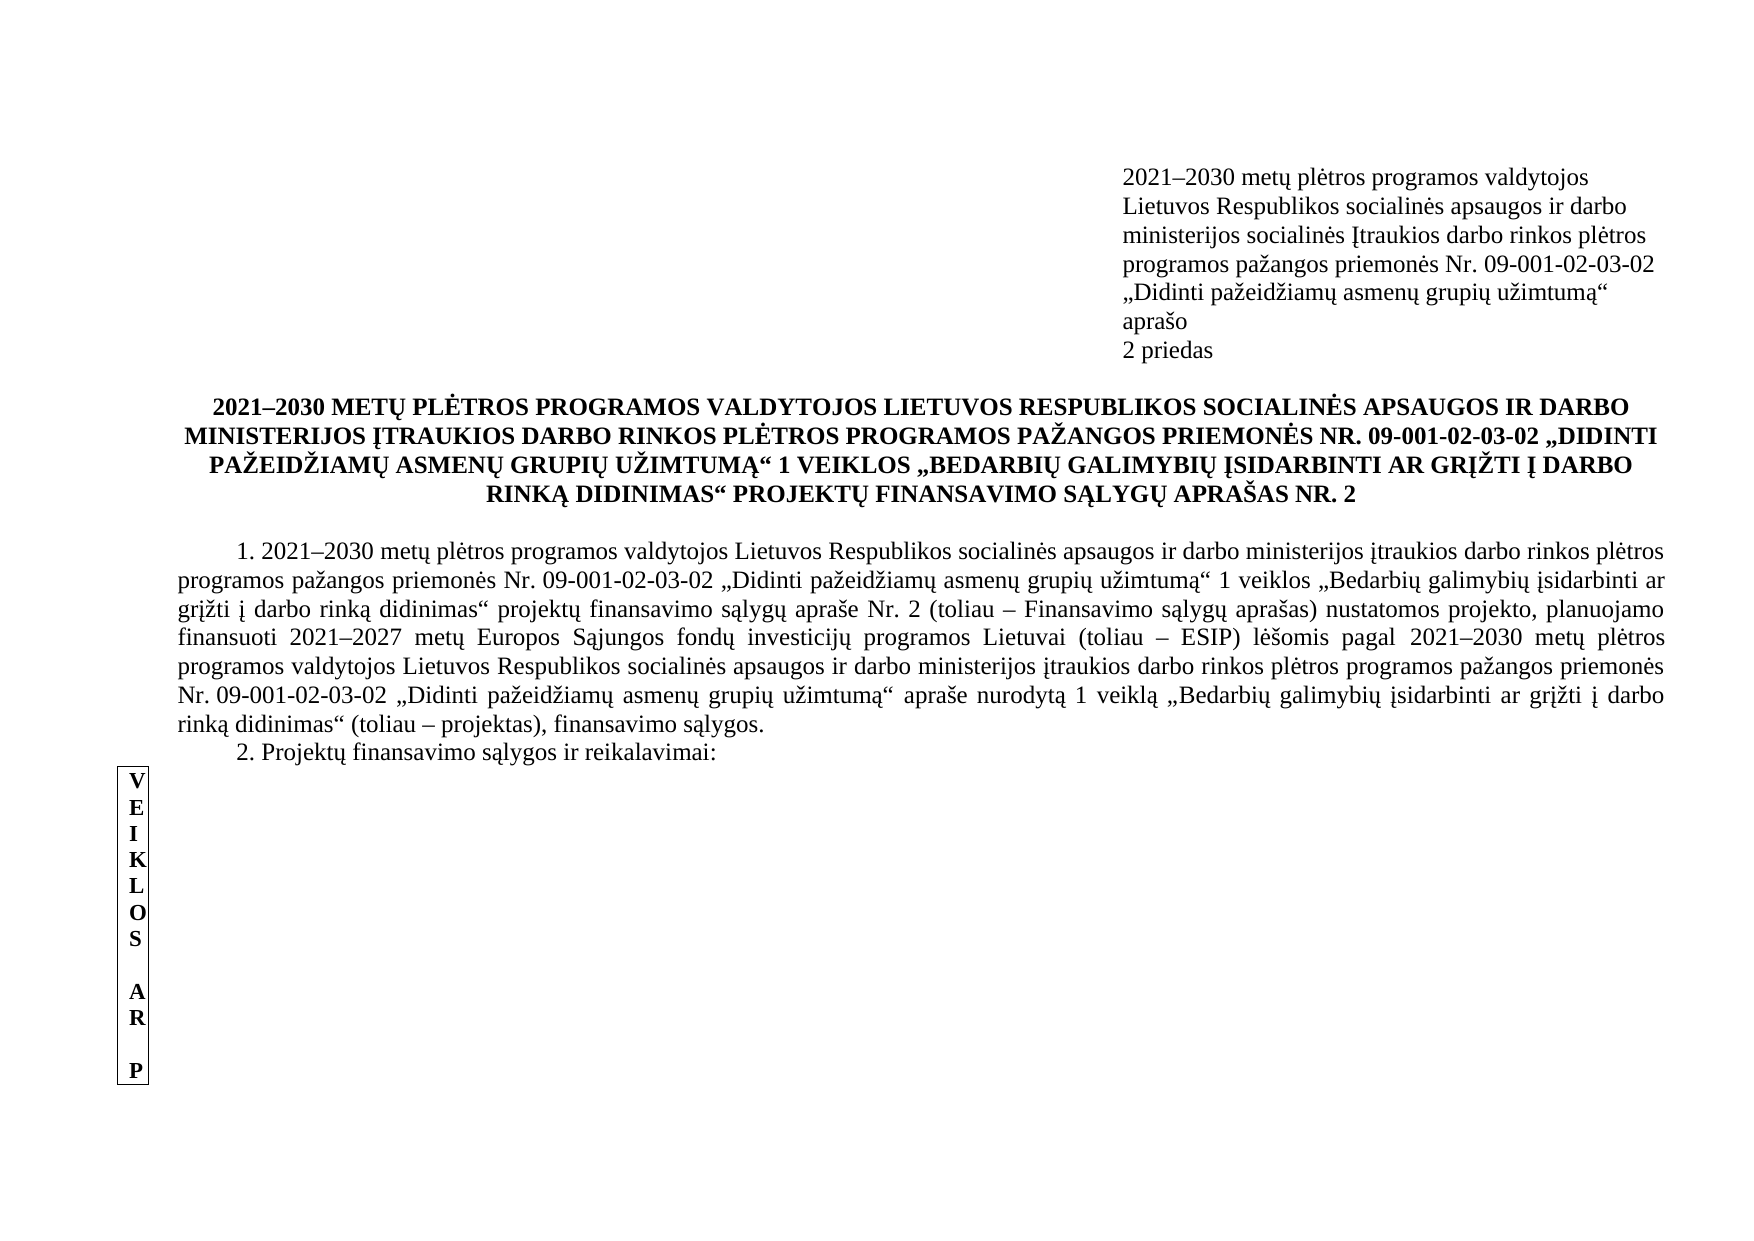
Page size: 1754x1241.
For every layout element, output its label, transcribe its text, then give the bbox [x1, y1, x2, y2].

text aprašo [1122, 306, 1665, 335]
table_header VEIKLOS AR P [118, 767, 148, 1083]
text ministerijos socialinės Įtraukios darbo rinkos plėtros [1122, 220, 1665, 249]
text Lietuvos Respublikos socialinės apsaugos ir darbo [1122, 191, 1665, 220]
text 2021–2030 METŲ PLĖTROS PROGRAMOS VALDYTOJOS LIETUVOS RESPUBLIKOS SOCIALINĖS APSAUGOS IR DARBO MINISTERIJOS ĮTRAUKIOS DARBO RINKOS PLĖTROS PROGRAMOS PAŽANGOS PRIEMONĖS NR. 09-001-02-03-02 „DIDINTI PAŽEIDŽIAMŲ ASMENŲ GRUPIŲ UŽIMTUMĄ“ 1 VEIKLOS „BEDARBIŲ GALIMYBIŲ ĮSIDARBINTI AR GRĮŽTI Į DARBO RINKĄ DIDINIMAS“ PROJEKTŲ FINANSAVIMO SĄLYGŲ APRAŠAS NR. 2 [177, 392, 1665, 507]
text 2 priedas [1122, 335, 1695, 364]
text „Didinti pažeidžiamų asmenų grupių užimtumą“ [1122, 277, 1665, 306]
text 2. Projektų finansavimo sąlygos ir reikalavimai: [177, 737, 1695, 766]
text 1. 2021–2030 metų plėtros programos valdytojos Lietuvos Respublikos socialinės apsaugos ir darbo ministerijos įtraukios darbo rinkos plėtros programos pažangos priemonės Nr. 09-001-02-03-02 „Didinti pažeidžiamų asmenų grupių užimtumą“ 1 veiklos „Bedarbių galimybių įsidarbinti ar grįžti į darbo rinką didinimas“ projektų finansavimo sąlygų apraše Nr. 2 (toliau – Finansavimo sąlygų aprašas) nustatomos projekto, planuojamo finansuoti 2021–2027 metų Europos Sąjungos fondų investicijų programos Lietuvai (toliau – ESIP) lėšomis pagal 2021–2030 metų plėtros programos valdytojos Lietuvos Respublikos socialinės apsaugos ir darbo ministerijos įtraukios darbo rinkos plėtros programos pažangos priemonės Nr. 09‑001‑02-03-02 „Didinti pažeidžiamų asmenų grupių užimtumą“ apraše nurodytą 1 veiklą „Bedarbių galimybių įsidarbinti ar grįžti į darbo rinką didinimas“ (toliau – projektas), finansavimo sąlygos. [177, 536, 1665, 737]
text programos pažangos priemonės Nr. 09-001-02-03-02 [1122, 249, 1665, 277]
text 2021–2030 metų plėtros programos valdytojos [1122, 162, 1665, 191]
